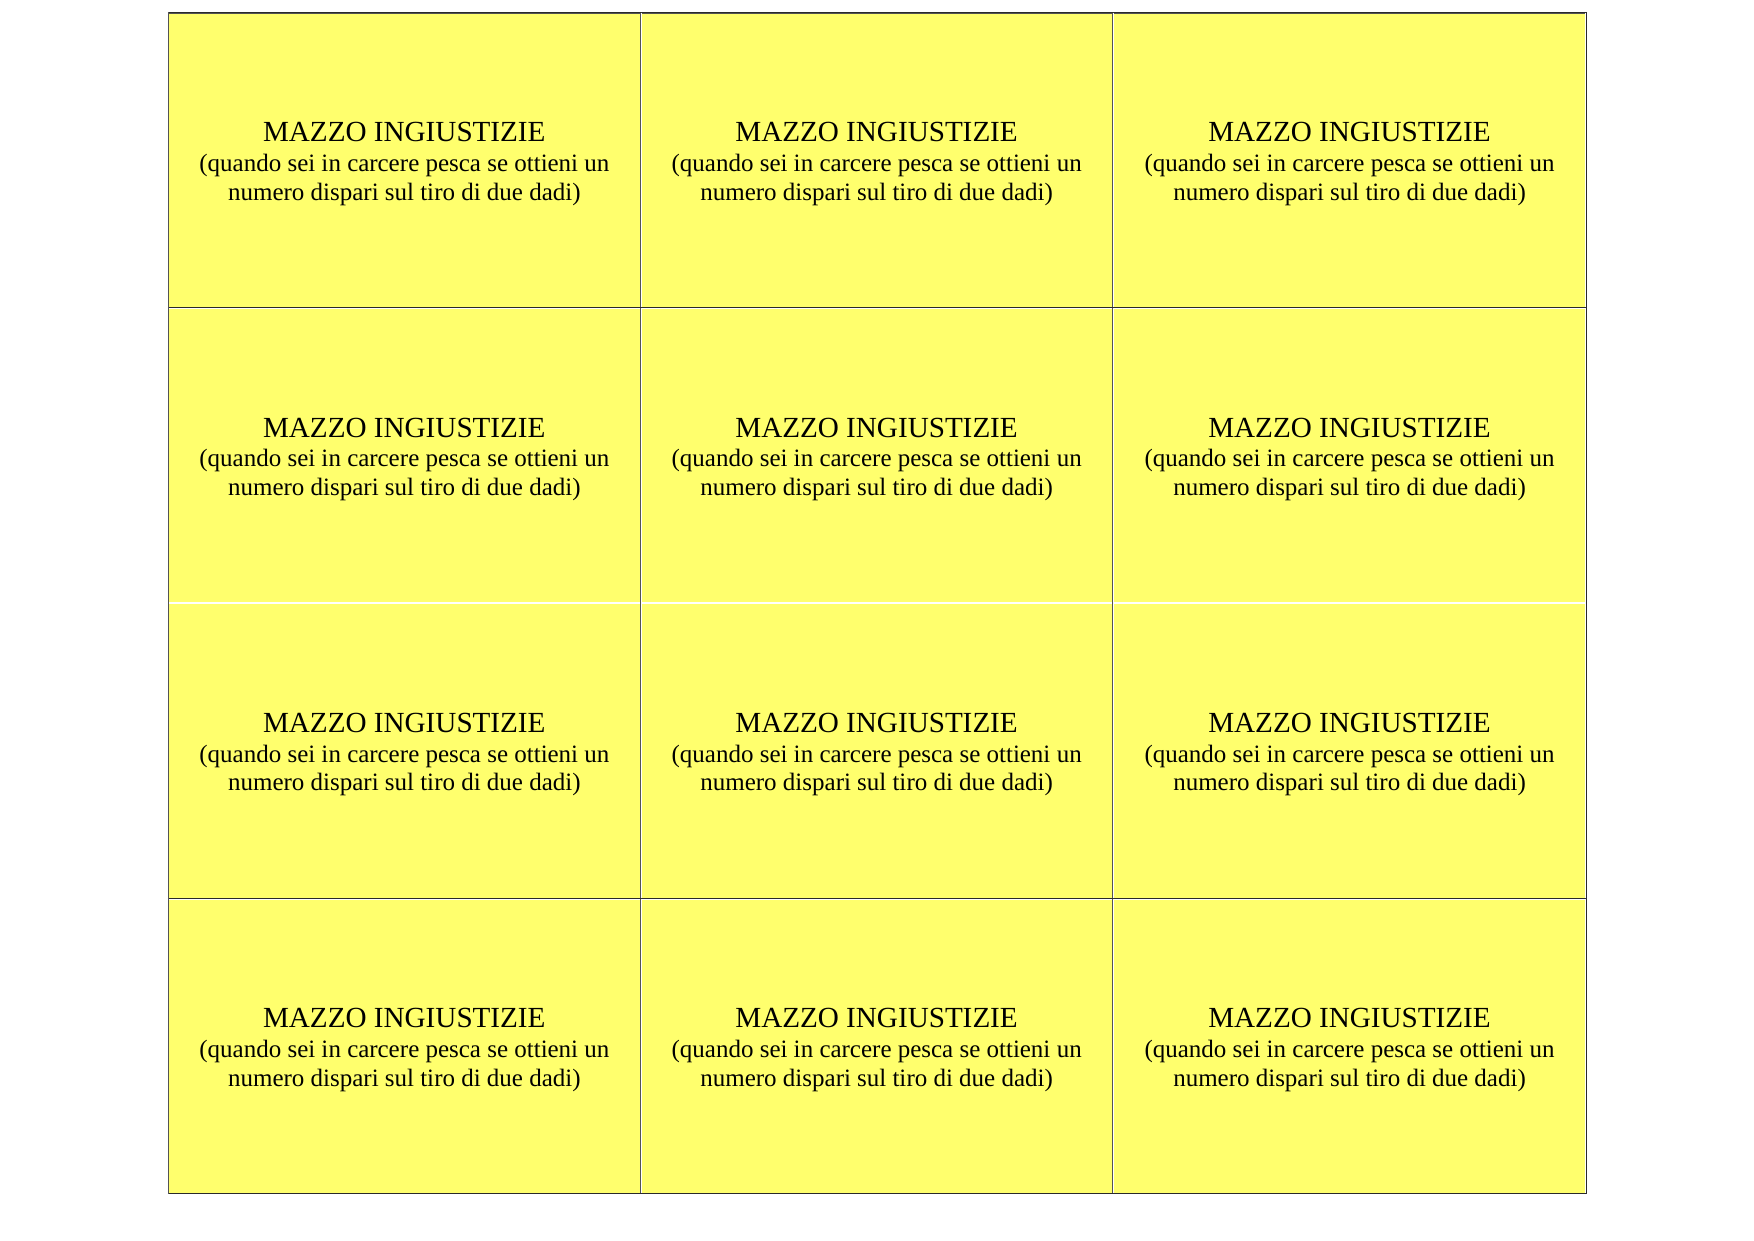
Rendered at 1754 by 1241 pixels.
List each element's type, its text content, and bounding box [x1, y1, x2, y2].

table_cell MAZZO INGIUSTIZIE (quando sei in carcere pesca se ottieni un numero dispari sul tiro di due dadi) [169, 604, 640, 898]
table_header MAZZO INGIUSTIZIE (quando sei in carcere pesca se ottieni un numero dispari sul tiro di due dadi) [1114, 14, 1585, 307]
table_header MAZZO INGIUSTIZIE (quando sei in carcere pesca se ottieni un numero dispari sul tiro di due dadi) [169, 14, 640, 307]
table_cell MAZZO INGIUSTIZIE (quando sei in carcere pesca se ottieni un numero dispari sul tiro di due dadi) [1114, 900, 1585, 1193]
table_cell MAZZO INGIUSTIZIE (quando sei in carcere pesca se ottieni un numero dispari sul tiro di due dadi) [169, 309, 640, 602]
table_cell MAZZO INGIUSTIZIE (quando sei in carcere pesca se ottieni un numero dispari sul tiro di due dadi) [642, 604, 1112, 898]
table_cell MAZZO INGIUSTIZIE (quando sei in carcere pesca se ottieni un numero dispari sul tiro di due dadi) [169, 900, 640, 1193]
table_cell MAZZO INGIUSTIZIE (quando sei in carcere pesca se ottieni un numero dispari sul tiro di due dadi) [1114, 309, 1585, 602]
table_cell MAZZO INGIUSTIZIE (quando sei in carcere pesca se ottieni un numero dispari sul tiro di due dadi) [642, 900, 1112, 1193]
table_cell MAZZO INGIUSTIZIE (quando sei in carcere pesca se ottieni un numero dispari sul tiro di due dadi) [1114, 604, 1585, 898]
table_cell MAZZO INGIUSTIZIE (quando sei in carcere pesca se ottieni un numero dispari sul tiro di due dadi) [642, 309, 1112, 602]
table_header MAZZO INGIUSTIZIE (quando sei in carcere pesca se ottieni un numero dispari sul tiro di due dadi) [642, 14, 1112, 307]
